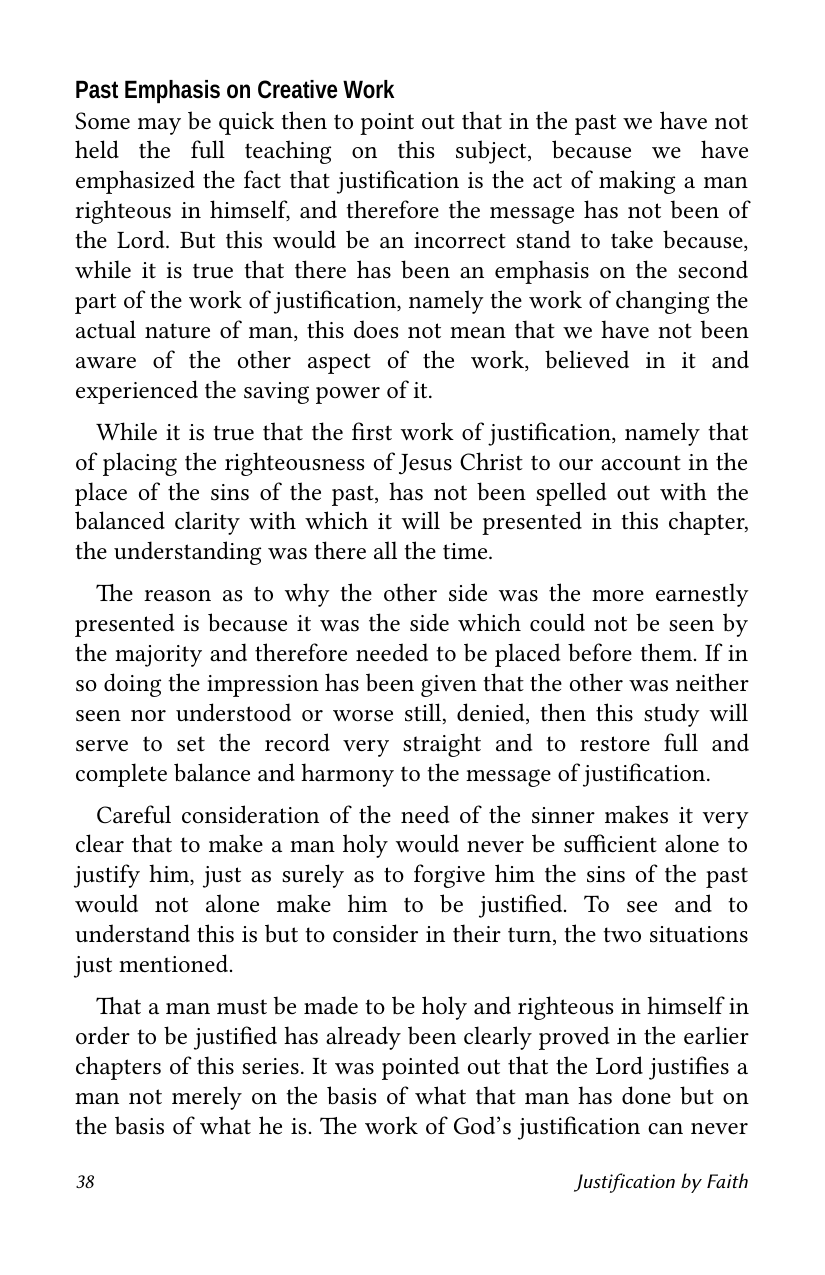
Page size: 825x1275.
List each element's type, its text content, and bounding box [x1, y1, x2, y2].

text That a man must be made to be holy and righteous in himself in order to be justified has already been clearly proved in the earlier chapters of this series. It was pointed out that the Lord justifies a man not merely on the basis of what that man has done but on the basis of what he is. The work of God’s justification can never [75, 992, 750, 1140]
text While it is true that the first work of justification, namely that of placing the righteousness of Jesus Christ to our account in the place of the sins of the past, has not been spelled out with the balanced clarity with which it will be presented in this chapter, the understanding was there all the time. [75, 418, 750, 566]
text Some may be quick then to point out that in the past we have not held the full teaching on this subject, because we have emphasized the fact that justification is the act of making a man righteous in himself, and therefore the message has not been of the Lord. But this would be an incorrect stand to take because, while it is true that there has been an emphasis on the second part of the work of justification, namely the work of changing the actual nature of man, this does not mean that we have not been aware of the other aspect of the work, believed in it and experienced the saving power of it. [75, 107, 750, 404]
text Careful consideration of the need of the sinner makes it very clear that to make a man holy would never be sufficient alone to justify him, just as surely as to forgive him the sins of the past would not alone make him to be justified. To see and to understand this is but to consider in their turn, the two situations just mentioned. [75, 801, 750, 979]
text The reason as to why the other side was the more earnestly presented is because it was the side which could not be seen by the majority and therefore needed to be placed before them. If in so doing the impression has been given that the other was neither seen nor understood or worse still, denied, then this study will serve to set the record very straight and to restore full and complete balance and harmony to the message of justification. [75, 579, 750, 787]
subtitle Past Emphasis on Creative Work [75, 75, 750, 104]
